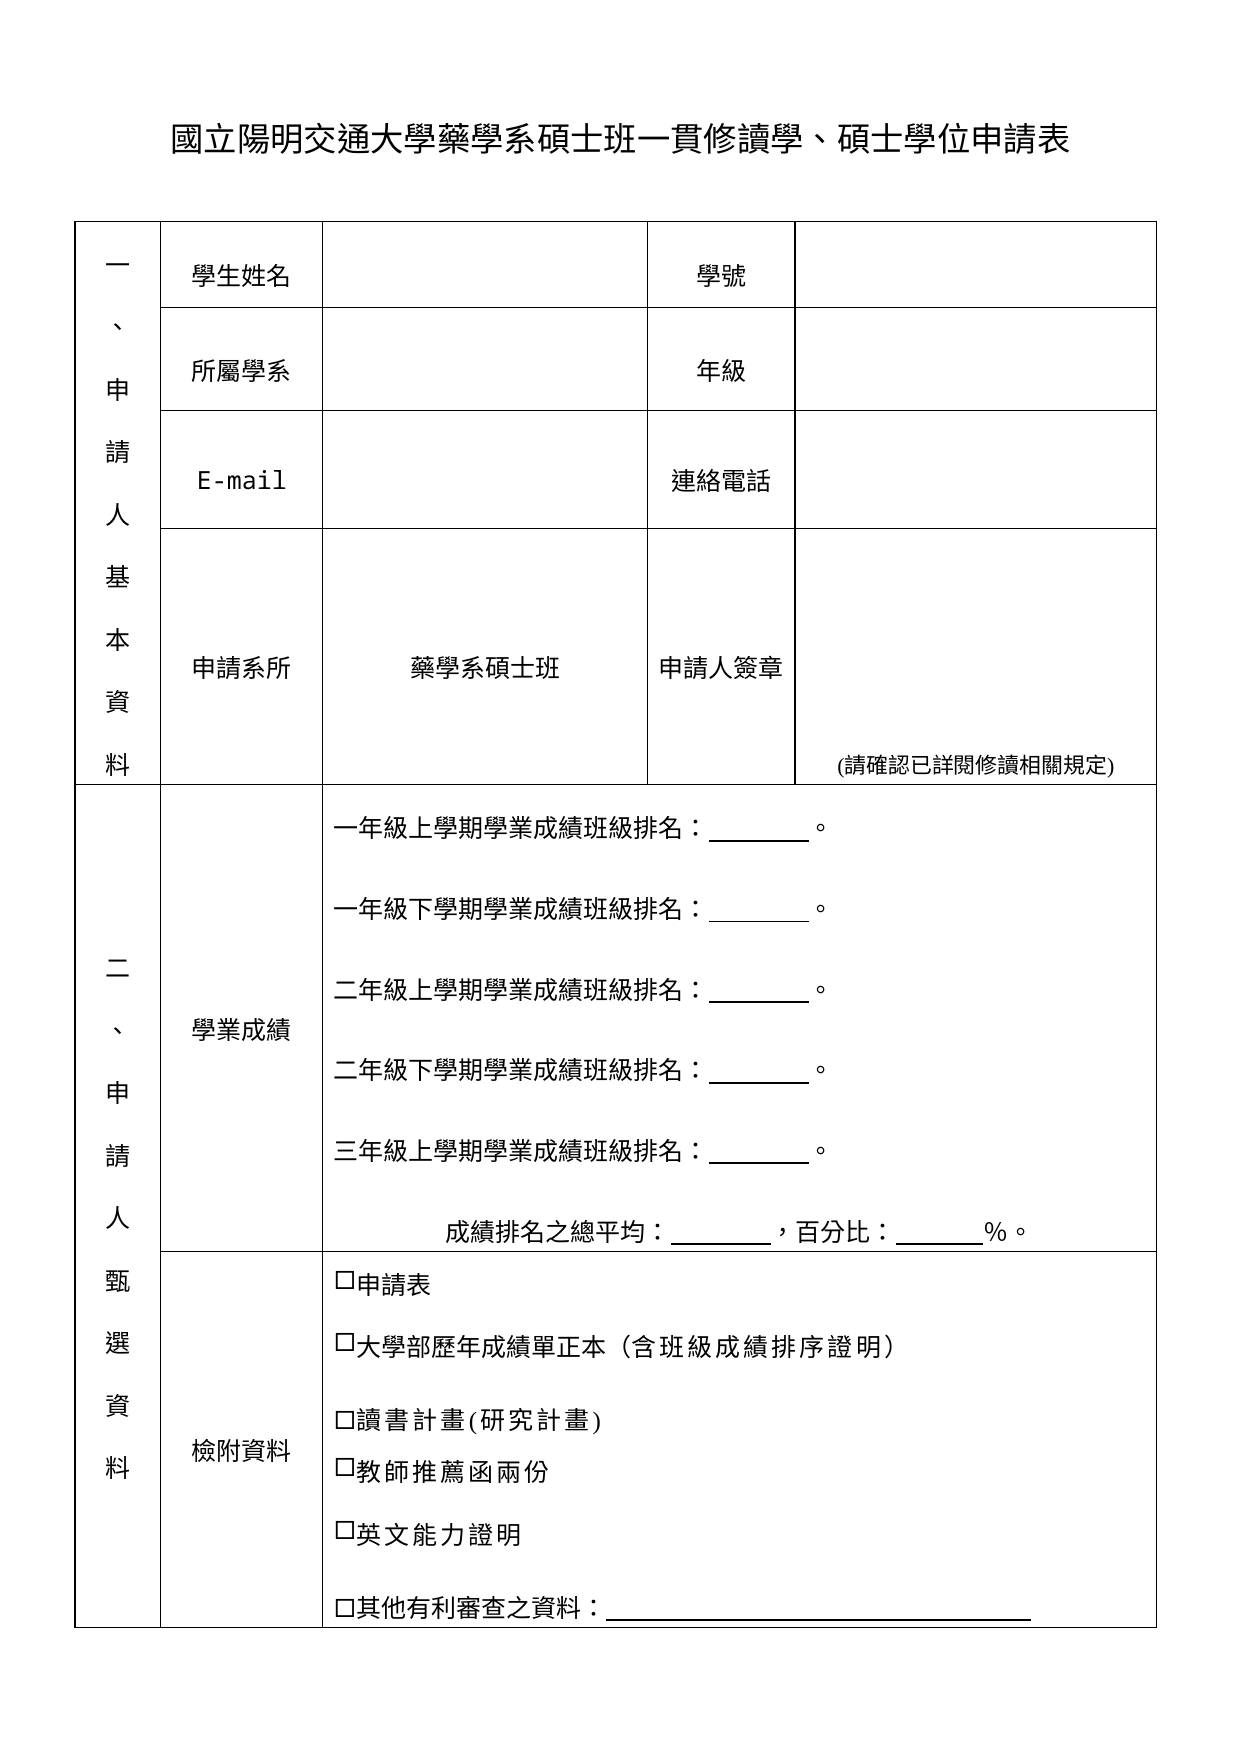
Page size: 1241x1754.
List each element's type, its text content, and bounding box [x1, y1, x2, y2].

table_header [323, 222, 647, 307]
table_cell 申請系所 [161, 529, 322, 784]
table_cell E-mail [161, 411, 322, 528]
table_cell [323, 308, 647, 409]
table_cell 年級 [648, 308, 794, 409]
table_cell 檢附資料 [161, 1252, 322, 1627]
table_header [796, 222, 1156, 307]
table_cell 二 、 申 請 人 甄 選 資 料 [76, 785, 160, 1627]
table_cell [796, 411, 1156, 528]
table_cell 申請表 大學部歷年成績單正本（含班級成績排序證明） 讀書計畫(研究計畫) 教師推薦函兩份 英文能力證明 其他有利審查之資料： [323, 1252, 1156, 1627]
table_header 一 、 申 請 人 基 本 資 料 [76, 222, 160, 784]
table_cell 連絡電話 [648, 411, 794, 528]
table_cell [796, 308, 1156, 409]
table_cell 所屬學系 [161, 308, 322, 409]
table_header 學號 [648, 222, 794, 307]
table_cell 申請人簽章 [648, 529, 794, 784]
table_cell 學業成績 [161, 785, 322, 1251]
table_cell 藥學系碩士班 [323, 529, 647, 784]
table_cell 一年級上學期學業成績班級排名： 。 一年級下學期學業成績班級排名： 。 二年級上學期學業成績班級排名： 。 二年級下學期學業成績班級排名： 。 三年級上學期學業成績班級排名： 。 成績排名之總平均： ，百分比： ％。 [323, 785, 1156, 1251]
table_cell (請確認已詳閱修讀相關規定) [796, 529, 1156, 784]
text 國立陽明交通大學藥學系碩士班一貫修讀學、碩士學位申請表 [75, 96, 1165, 158]
table_header 學生姓名 [161, 222, 322, 307]
table_cell [323, 411, 647, 528]
